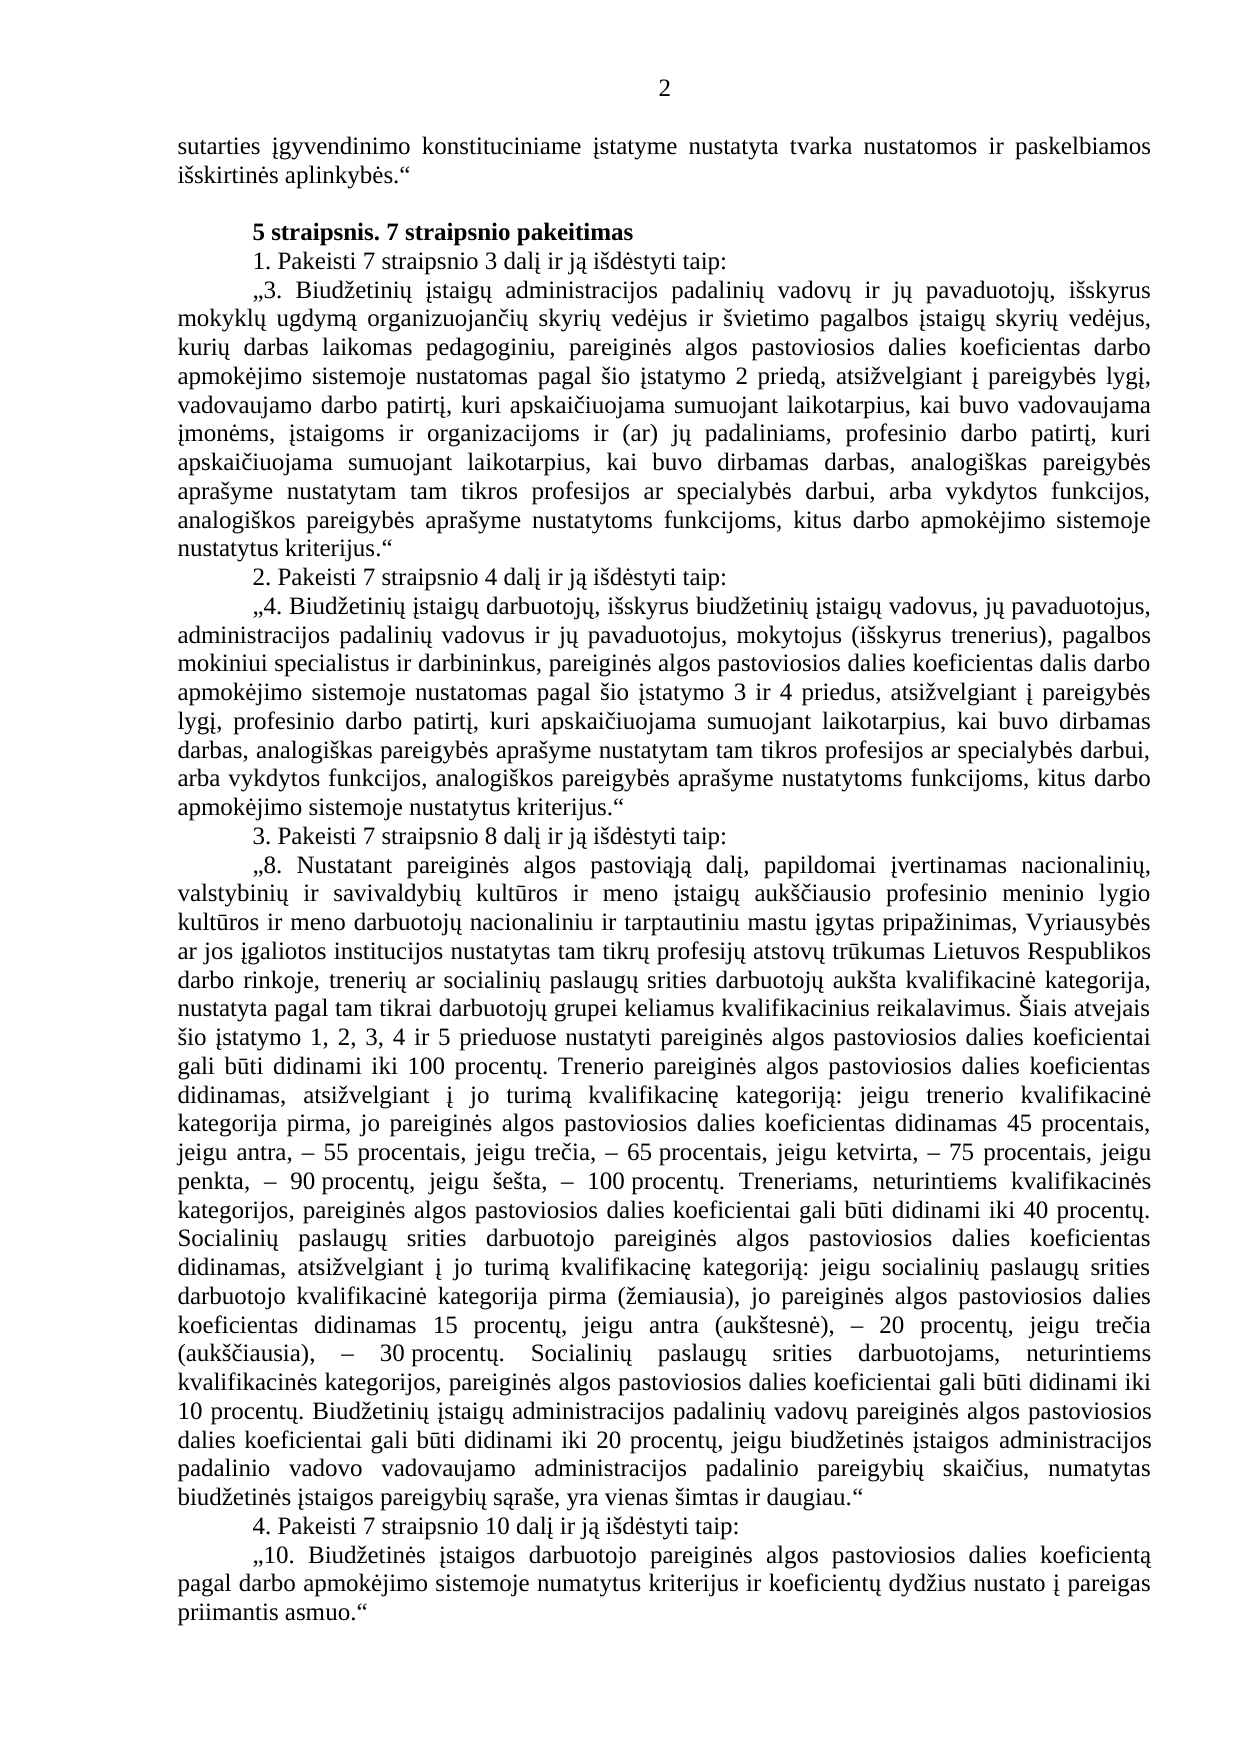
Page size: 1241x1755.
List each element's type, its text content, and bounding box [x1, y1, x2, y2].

text 1. Pakeisti 7 straipsnio 3 dalį ir ją išdėstyti taip: [177, 246, 1152, 275]
text „8. Nustatant pareiginės algos pastoviąją dalį, papildomai įvertinamas nacionalinių, valstybinių ir savivaldybių kultūros ir meno įstaigų aukščiausio profesinio meninio lygio kultūros ir meno darbuotojų nacionaliniu ir tarptautiniu mastu įgytas pripažinimas, Vyriausybės ar jos įgaliotos institucijos nustatytas tam tikrų profesijų atstovų trūkumas Lietuvos Respublikos darbo rinkoje, trenerių ar socialinių paslaugų srities darbuotojų aukšta kvalifikacinė kategorija, nustatyta pagal tam tikrai darbuotojų grupei keliamus kvalifikacinius reikalavimus. Šiais atvejais šio įstatymo 1, 2, 3, 4 ir 5 prieduose nustatyti pareiginės algos pastoviosios dalies koeficientai gali būti didinami iki 100 procentų. Trenerio pareiginės algos pastoviosios dalies koeficientas didinamas, atsižvelgiant į jo turimą kvalifikacinę kategoriją: jeigu trenerio kvalifikacinė kategorija pirma, jo pareiginės algos pastoviosios dalies koeficientas didinamas 45 procentais, jeigu antra, – 55 procentais, jeigu trečia, – 65 procentais, jeigu ketvirta, – 75 procentais, jeigu penkta, – 90 procentų, jeigu šešta, – 100 procentų. Treneriams, neturintiems kvalifikacinės kategorijos, pareiginės algos pastoviosios dalies koeficientai gali būti didinami iki 40 procentų. Socialinių paslaugų srities darbuotojo pareiginės algos pastoviosios dalies koeficientas didinamas, atsižvelgiant į jo turimą kvalifikacinę kategoriją: jeigu socialinių paslaugų srities darbuotojo kvalifikacinė kategorija pirma (žemiausia), jo pareiginės algos pastoviosios dalies koeficientas didinamas 15 procentų, jeigu antra (aukštesnė), – 20 procentų, jeigu trečia (aukščiausia), – 30 procentų. Socialinių paslaugų srities darbuotojams, neturintiems kvalifikacinės kategorijos, pareiginės algos pastoviosios dalies koeficientai gali būti didinami iki 10 procentų. Biudžetinių įstaigų administracijos padalinių vadovų pareiginės algos pastoviosios dalies koeficientai gali būti didinami iki 20 procentų, jeigu biudžetinės įstaigos administracijos padalinio vadovo vadovaujamo administracijos padalinio pareigybių skaičius, numatytas biudžetinės įstaigos pareigybių sąraše, yra vienas šimtas ir daugiau.“ [177, 850, 1152, 1511]
text 2. Pakeisti 7 straipsnio 4 dalį ir ją išdėstyti taip: [177, 562, 1152, 591]
text 5 straipsnis. 7 straipsnio pakeitimas [177, 217, 1152, 246]
text 4. Pakeisti 7 straipsnio 10 dalį ir ją išdėstyti taip: [177, 1511, 1152, 1540]
text sutarties įgyvendinimo konstituciniame įstatyme nustatyta tvarka nustatomos ir paskelbiamos išskirtinės aplinkybės.“ [177, 131, 1152, 188]
text „10. Biudžetinės įstaigos darbuotojo pareiginės algos pastoviosios dalies koeficientą pagal darbo apmokėjimo sistemoje numatytus kriterijus ir koeficientų dydžius nustato į pareigas priimantis asmuo.“ [177, 1540, 1152, 1626]
text „3. Biudžetinių įstaigų administracijos padalinių vadovų ir jų pavaduotojų, išskyrus mokyklų ugdymą organizuojančių skyrių vedėjus ir švietimo pagalbos įstaigų skyrių vedėjus, kurių darbas laikomas pedagoginiu, pareiginės algos pastoviosios dalies koeficientas darbo apmokėjimo sistemoje nustatomas pagal šio įstatymo 2 priedą, atsižvelgiant į pareigybės lygį, vadovaujamo darbo patirtį, kuri apskaičiuojama sumuojant laikotarpius, kai buvo vadovaujama įmonėms, įstaigoms ir organizacijoms ir (ar) jų padaliniams, profesinio darbo patirtį, kuri apskaičiuojama sumuojant laikotarpius, kai buvo dirbamas darbas, analogiškas pareigybės aprašyme nustatytam tam tikros profesijos ar specialybės darbui, arba vykdytos funkcijos, analogiškos pareigybės aprašyme nustatytoms funkcijoms, kitus darbo apmokėjimo sistemoje nustatytus kriterijus.“ [177, 275, 1152, 562]
text 3. Pakeisti 7 straipsnio 8 dalį ir ją išdėstyti taip: [177, 821, 1152, 850]
text „4. Biudžetinių įstaigų darbuotojų, išskyrus biudžetinių įstaigų vadovus, jų pavaduotojus, administracijos padalinių vadovus ir jų pavaduotojus, mokytojus (išskyrus trenerius), pagalbos mokiniui specialistus ir darbininkus, pareiginės algos pastoviosios dalies koeficientas dalis darbo apmokėjimo sistemoje nustatomas pagal šio įstatymo 3 ir 4 priedus, atsižvelgiant į pareigybės lygį, profesinio darbo patirtį, kuri apskaičiuojama sumuojant laikotarpius, kai buvo dirbamas darbas, analogiškas pareigybės aprašyme nustatytam tam tikros profesijos ar specialybės darbui, arba vykdytos funkcijos, analogiškos pareigybės aprašyme nustatytoms funkcijoms, kitus darbo apmokėjimo sistemoje nustatytus kriterijus.“ [177, 591, 1152, 821]
